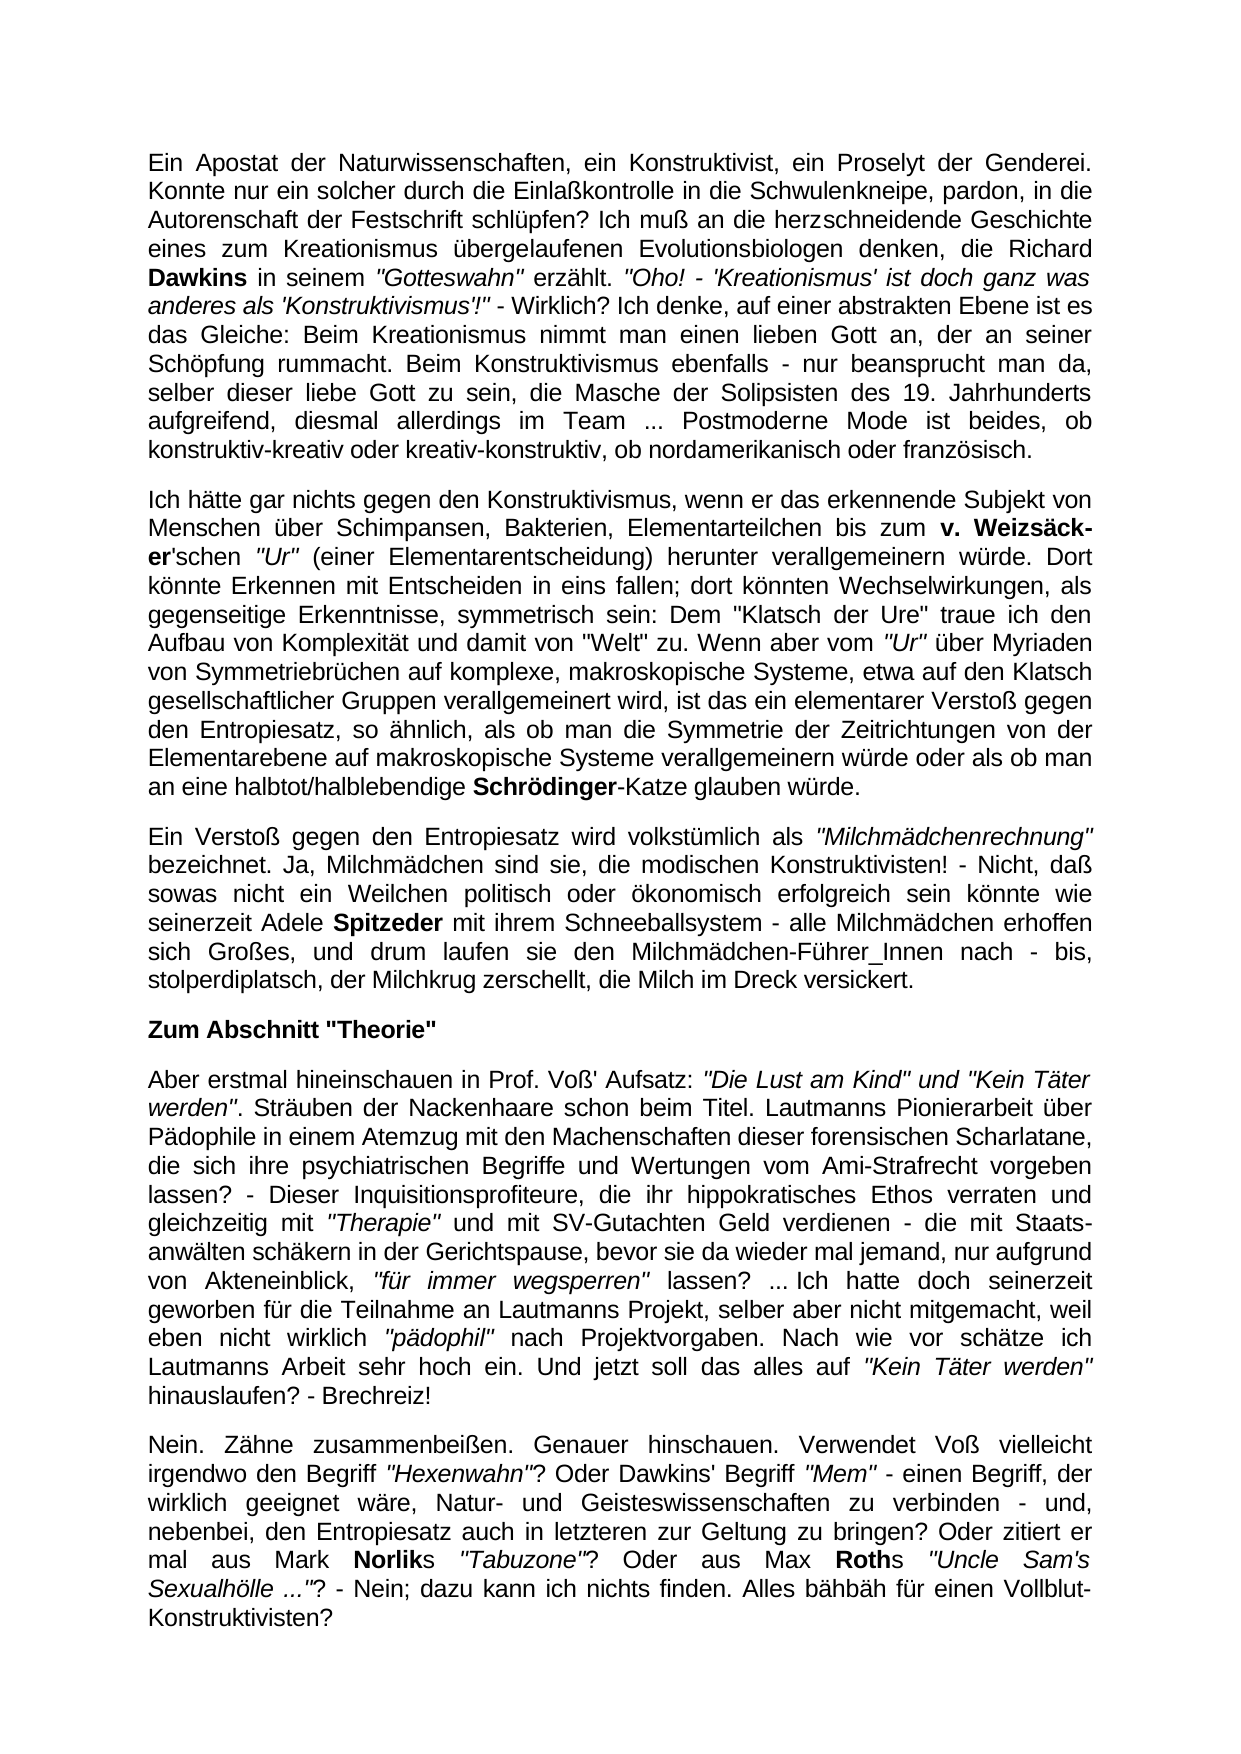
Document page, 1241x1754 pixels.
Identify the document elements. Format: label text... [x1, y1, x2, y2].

text Aber erstmal hineinschauen in Prof. Voß' Aufsatz: "Die Lust am Kind" und "Kein Täter werden". Sträuben der Nackenhaare schon beim Titel. Lautmanns Pionierarbeit über Pädophile in einem Atemzug mit den Machenschaften dieser forensischen Scharlatane, die sich ihre psychiatrischen Begriffe und Wertungen vom Ami-Strafrecht vorgeben lassen? - Dieser Inquisitions­profiteure, die ihr hippokratisches Ethos verraten und gleichzeitig mit "Therapie" und mit SV-Gutachten Geld ver­dienen - die mit Staats­anwälten schäkern in der Gerichtspause, bevor sie da wieder mal jemand, nur aufgrund von Akteneinblick, "für immer wegsperren" lassen? ... Ich hatte doch seinerzeit geworben für die Teilnahme an Lautmanns Projekt, selber aber nicht mitgemacht, weil eben nicht wirklich "pädophil" nach Projektvor­gaben. Nach wie vor schätze ich Lautmanns Arbeit sehr hoch ein. Und jetzt soll das alles auf "Kein Täter werden" hinaus­laufen? - Brechreiz! [148, 1065, 1093, 1410]
text Ich hätte gar nichts gegen den Konstruktivismus, wenn er das erkennende Subjekt von Menschen über Schimpansen, Bakterien, Elementarteilchen bis zum v. Weizsäck­er'schen "Ur" (einer Elementarent­scheidung) herunter verallgemeinern würde. Dort könnte Erkennen mit Entscheiden in eins fallen; dort könnten Wechselwirkungen, als gegenseitige Erkennt­nisse, symmetrisch sein: Dem "Klatsch der Ure" traue ich den Aufbau von Komplexität und damit von "Welt" zu. Wenn aber vom "Ur" über Myriaden von Symmetriebrüchen auf komplexe, makroskopi­sche Systeme, etwa auf den Klatsch gesellschaftlicher Gruppen verall­gemeinert wird, ist das ein elementarer Verstoß gegen den Entropiesatz, so ähnlich, als ob man die Symmetrie der Zeitrichtun­gen von der Elementar­ebene auf makroskopische Systeme verallgemeinern würde oder als ob man an eine halbtot/halbleben­dige Schrödinger-Katze glauben würde. [148, 485, 1093, 801]
text Zum Abschnitt "Theorie" [148, 1015, 1093, 1044]
text Nein. Zähne zusammenbeißen. Genauer hinschauen. Verwendet Voß vielleicht irgendwo den Begriff "Hexenwahn"? Oder Dawkins' Begriff "Mem" - einen Begriff, der wirklich geeignet wäre, Natur- und Geisteswissenschaften zu verbinden - und, nebenbei, den Entropiesatz auch in letzteren zur Geltung zu bringen? Oder zitiert er mal aus Mark Norliks "Tabuzone"? Oder aus Max Roths "Uncle Sam's Sexualhölle ..."? - Nein; dazu kann ich nichts finden. Alles bähbäh für einen Vollblut-Konstruktivisten? [148, 1431, 1093, 1632]
text Ein Verstoß gegen den Entropiesatz wird volkstümlich als "Milchmädchen­rechnung" bezeichnet. Ja, Milchmäd­chen sind sie, die modischen Konstruktivisten! - Nicht, daß sowas nicht ein Weilchen politisch oder ökonomisch erfolgreich sein könnte wie seinerzeit Adele Spitzeder mit ihrem Schneeballsystem - alle Milchmäd­chen erhoffen sich Großes, und drum laufen sie den Milchmädchen-Führer_Innen nach - bis, stolperdi­platsch, der Milchkrug zerschellt, die Milch im Dreck versickert. [148, 822, 1093, 994]
text Ein Apostat der Naturwissen­schaften, ein Konstruktivist, ein Proselyt der Genderei. Konnte nur ein solcher durch die Einlaßkon­trolle in die Schwulen­kneipe, pardon, in die Autorenschaft der Festschrift schlüpfen? Ich muß an die herz­schnei­dende Geschichte eines zum Kreationis­mus überge­lau­fenen Evolutions­biologen denken, die Richard Dawkins in seinem "Gottes­wahn" erzählt. "Oho! - 'Kreationis­mus' ist doch ganz was anderes als 'Kon­struktivis­mus'!" - Wirklich? Ich denke, auf einer abstrakten Ebene ist es das Gleiche: Beim Kreationismus nimmt man einen lieben Gott an, der an seiner Schöpfung rummacht. Beim Konstruktivis­mus ebenfalls - nur beansprucht man da, selber dieser liebe Gott zu sein, die Masche der Solipsisten des 19. Jahrhunderts aufgreifend, diesmal allerdings im Team ... Postmoder­ne Mode ist beides, ob konstruktiv-kreativ oder kreativ-konstruktiv, ob nord­amerikanisch oder franzö­sisch. [148, 148, 1093, 464]
